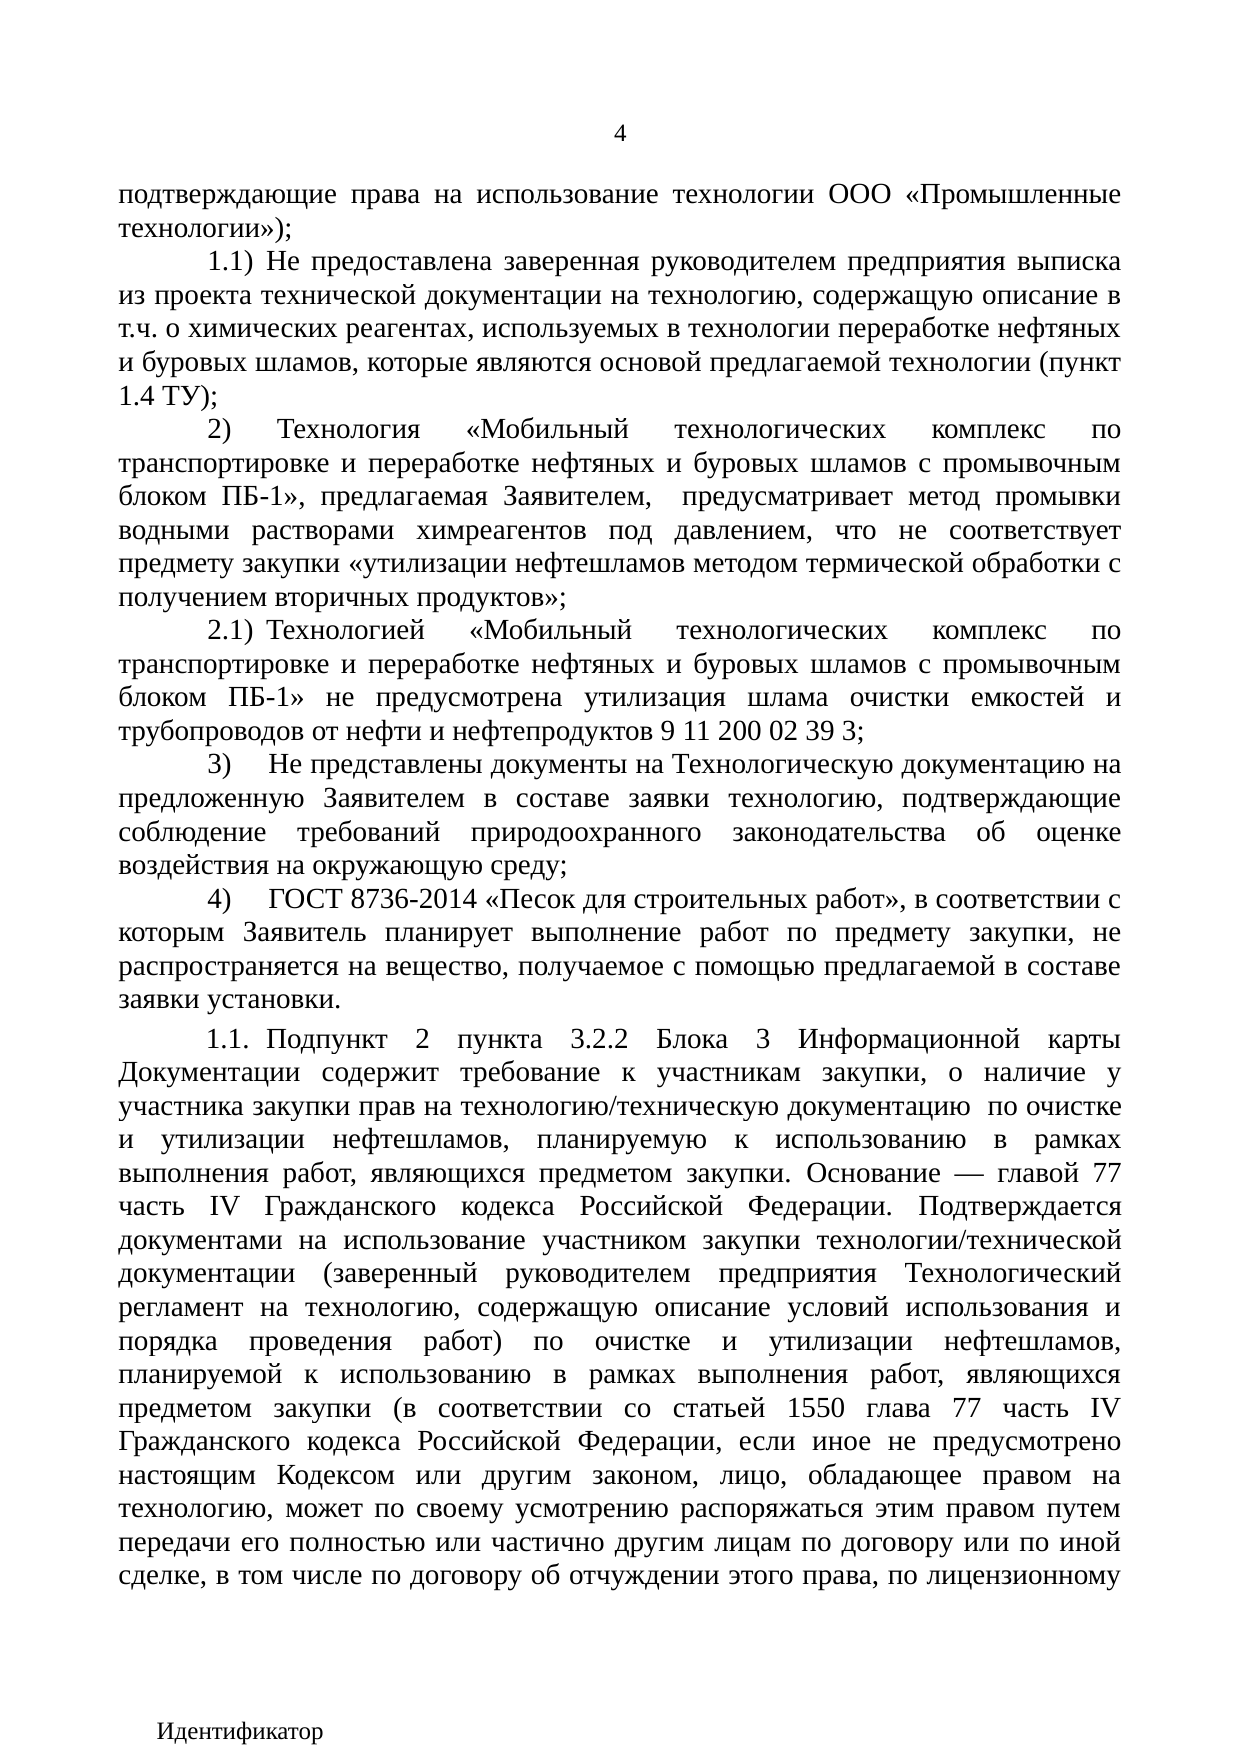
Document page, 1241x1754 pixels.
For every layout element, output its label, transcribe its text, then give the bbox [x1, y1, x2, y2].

list Подпункт 2 пункта 3.2.2 Блока 3 Информационной карты Документации содержит требование к участникам закупки, о наличие у участника закупки прав на технологию/техническую документацию по очистке и утилизации нефтешламов, планируемую к использованию в рамках выполнения работ, являющихся предметом закупки. Основание — главой 77 часть IV Гражданского кодекса Российской Федерации. Подтверждается документами на использование участником закупки технологии/технической документации (заверенный руководителем предприятия Технологический регламент на технологию, содержащую описание условий использования и порядка проведения работ) по очистке и утилизации нефтешламов, планируемой к использованию в рамках выполнения работ, являющихся предметом закупки (в соответствии со статьей 1550 глава 77 часть IV Гражданского кодекса Российской Федерации, если иное не предусмотрено настоящим Кодексом или другим законом, лицо, обладающее правом на технологию, может по своему усмотрению распоряжаться этим правом путем передачи его полностью или частично другим лицам по договору или по иной сделке, в том числе по договору об отчуждении этого права, по лицензионному [118, 1021, 1122, 1591]
text 2) Технология «Мобильный технологических комплекс по транспортировке и переработке нефтяных и буровых шламов с промывочным блоком ПБ-1», предлагаемая Заявителем, предусматривает метод промывки водными растворами химреагентов под давлением, что не соответствует предмету закупки «утилизации нефтешламов методом термической обработки с получением вторичных продуктов»; [118, 411, 1122, 612]
list Не представлены документы на Технологическую документацию на предложенную Заявителем в составе заявки технологию, подтверждающие соблюдение требований природоохранного законодательства об оценке воздействия на окружающую среду; [118, 747, 1122, 881]
list подтверждающие права на использование технологии ООО «Промышленные технологии»); [118, 176, 1122, 243]
list ГОСТ 8736-2014 «Песок для строительных работ», в соответствии с которым Заявитель планирует выполнение работ по предмету закупки, не распространяется на вещество, получаемое с помощью предлагаемой в составе заявки установки. [118, 881, 1122, 1015]
list Технологией «Мобильный технологических комплекс по транспортировке и переработке нефтяных и буровых шламов с промывочным блоком ПБ-1» не предусмотрена утилизация шлама очистки емкостей и трубопроводов от нефти и нефтепродуктов 9 11 200 02 39 3; [118, 612, 1122, 747]
list Не предоставлена заверенная руководителем предприятия выписка из проекта технической документации на технологию, содержащую описание в т.ч. о химических реагентах, используемых в технологии переработке нефтяных и буровых шламов, которые являются основой предлагаемой технологии (пункт 1.4 ТУ); [118, 243, 1122, 411]
